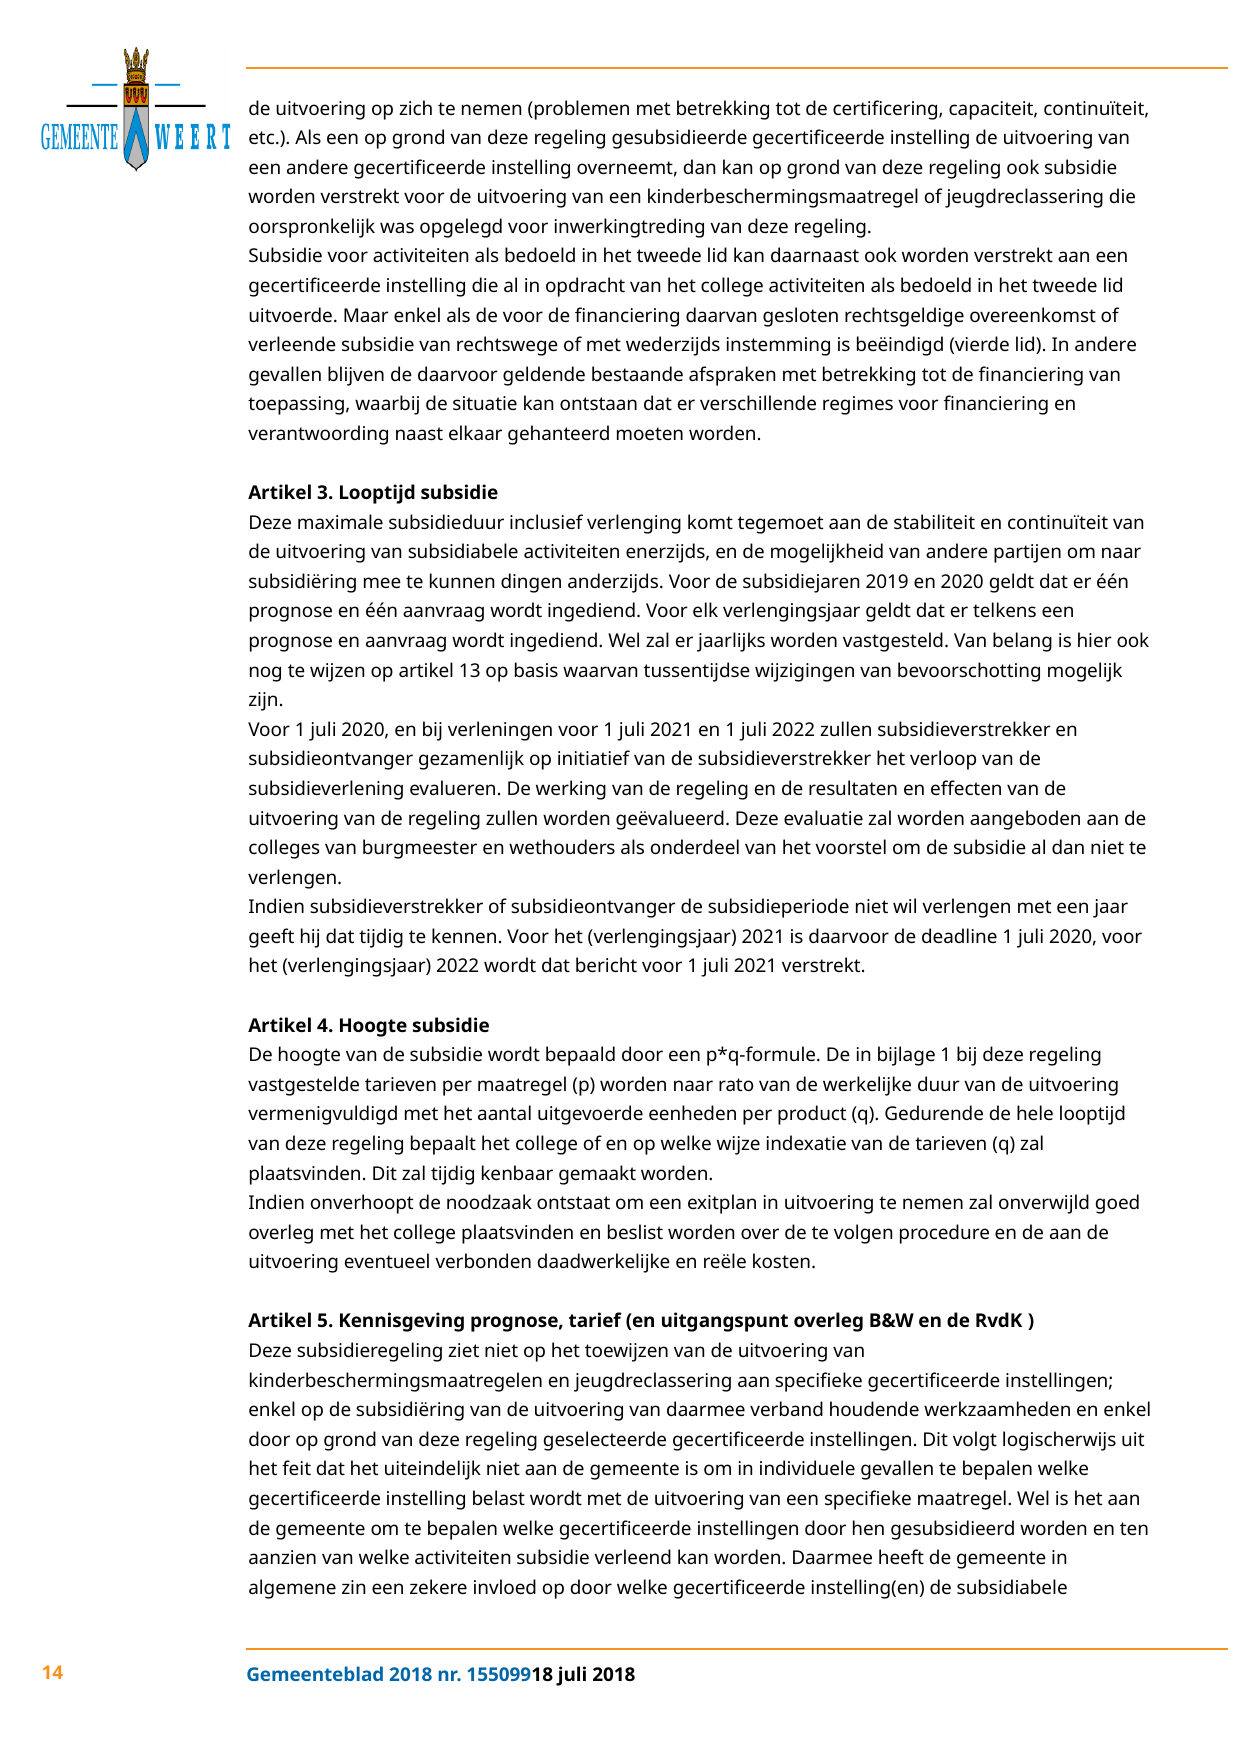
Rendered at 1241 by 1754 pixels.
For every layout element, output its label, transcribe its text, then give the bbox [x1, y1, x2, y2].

text Subsidie voor activiteiten als bedoeld in het tweede lid kan daarnaast ook worden verstrekt aan een gecertificeerde instelling die al in opdracht van het college activiteiten als bedoeld in het tweede lid uitvoerde. Maar enkel als de voor de financiering daarvan gesloten rechtsgeldige overeenkomst of verleende subsidie van rechtswege of met wederzijds instemming is beëindigd (vierde lid). In andere gevallen blijven de daarvoor geldende bestaande afspraken met betrekking tot de financiering van toepassing, waarbij de situatie kan ontstaan dat er verschillende regimes voor financiering en verantwoording naast elkaar gehanteerd moeten worden. [248, 243, 1152, 446]
text De hoogte van de subsidie wordt bepaald door een p*q-formule. De in bijlage 1 bij deze regeling vastgestelde tarieven per maatregel (p) worden naar rato van de werkelijke duur van de uitvoering vermenigvuldigd met het aantal uitgevoerde eenheden per product (q). Gedurende de hele looptijd van deze regeling bepaalt het college of en op welke wijze indexatie van de tarieven (q) zal plaatsvinden. Dit zal tijdig kenbaar gemaakt worden. [248, 1041, 1152, 1186]
text Artikel 5. Kennisgeving prognose, tarief (en uitgangspunt overleg B&W en de RvdK ) [248, 1308, 1152, 1333]
text Artikel 3. Looptijd subsidie [248, 479, 1152, 505]
text Deze subsidieregeling ziet niet op het toewijzen van de uitvoering van kinderbeschermingsmaatregelen en jeugdreclassering aan specifieke gecertificeerde instellingen; enkel op de subsidiëring van de uitvoering van daarmee verband houdende werkzaamheden en enkel door op grond van deze regeling geselecteerde gecertificeerde instellingen. Dit volgt logischerwijs uit het feit dat het uiteindelijk niet aan de gemeente is om in individuele gevallen te bepalen welke gecertificeerde instelling belast wordt met de uitvoering van een specifieke maatregel. Wel is het aan de gemeente om te bepalen welke gecertificeerde instellingen door hen gesubsidieerd worden en ten aanzien van welke activiteiten subsidie verleend kan worden. Daarmee heeft de gemeente in algemene zin een zekere invloed op door welke gecertificeerde instelling(en) de subsidiabele [248, 1337, 1152, 1600]
text Indien onverhoopt de noodzaak ontstaat om een exitplan in uitvoering te nemen zal onverwijld goed overleg met het college plaatsvinden en beslist worden over de te volgen procedure en de aan de uitvoering eventueel verbonden daadwerkelijke en reële kosten. [248, 1189, 1152, 1274]
text de uitvoering op zich te nemen (problemen met betrekking tot de certificering, capaciteit, continuïteit, etc.). Als een op grond van deze regeling gesubsidieerde gecertificeerde instelling de uitvoering van een andere gecertificeerde instelling overneemt, dan kan op grond van deze regeling ook subsidie worden verstrekt voor de uitvoering van een kinderbeschermingsmaatregel of jeugdreclassering die oorspronkelijk was opgelegd voor inwerkingtreding van deze regeling. [248, 95, 1152, 239]
text Artikel 4. Hoogte subsidie [248, 1012, 1152, 1038]
picture [41, 47, 231, 172]
text Deze maximale subsidieduur inclusief verlenging komt tegemoet aan de stabiliteit en continuïteit van de uitvoering van subsidiabele activiteiten enerzijds, en de mogelijkheid van andere partijen om naar subsidiëring mee te kunnen dingen anderzijds. Voor de subsidiejaren 2019 en 2020 geldt dat er één prognose en één aanvraag wordt ingediend. Voor elk verlengingsjaar geldt dat er telkens een prognose en aanvraag wordt ingediend. Wel zal er jaarlijks worden vastgesteld. Van belang is hier ook nog te wijzen op artikel 13 op basis waarvan tussentijdse wijzigingen van bevoorschotting mogelijk zijn. [248, 509, 1152, 712]
text Indien subsidieverstrekker of subsidieontvanger de subsidieperiode niet wil verlengen met een jaar geeft hij dat tijdig te kennen. Voor het (verlengingsjaar) 2021 is daarvoor de deadline 1 juli 2020, voor het (verlengingsjaar) 2022 wordt dat bericht voor 1 juli 2021 verstrekt. [248, 893, 1152, 978]
text Voor 1 juli 2020, en bij verleningen voor 1 juli 2021 en 1 juli 2022 zullen subsidieverstrekker en subsidieontvanger gezamenlijk op initiatief van de subsidieverstrekker het verloop van de subsidieverlening evalueren. De werking van de regeling en de resultaten en effecten van de uitvoering van de regeling zullen worden geëvalueerd. Deze evaluatie zal worden aangeboden aan de colleges van burgmeester en wethouders als onderdeel van het voorstel om de subsidie al dan niet te verlengen. [248, 716, 1152, 890]
